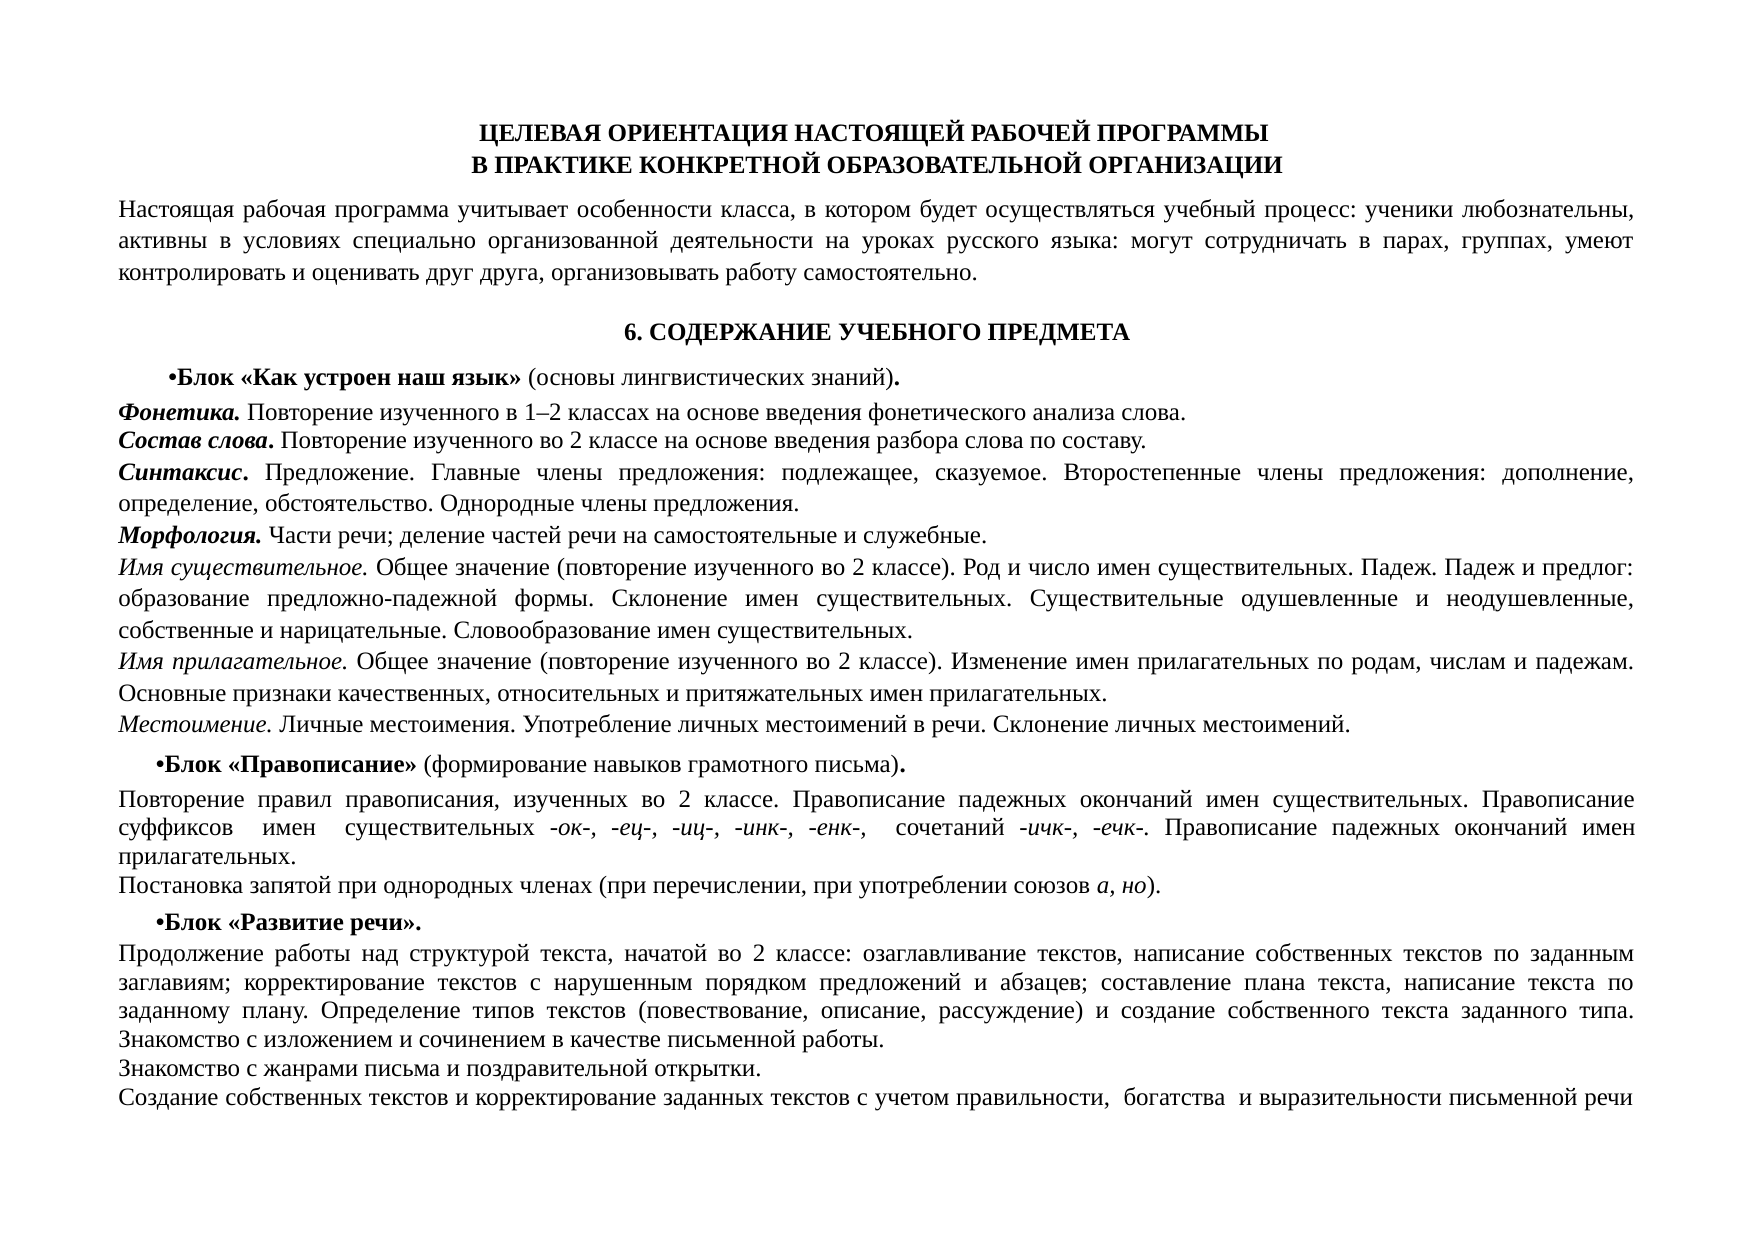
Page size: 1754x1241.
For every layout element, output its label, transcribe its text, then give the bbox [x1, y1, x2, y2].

text Повторение правил правописания, изученных во 2 классе. Правописание падежных окончаний имен существительных. Правописание суффиксов имен существительных -ок-, -ец-, -иц-, -инк-, -енк-, сочетаний -ичк-, -ечк-. Правописание падежных окончаний имен прилагательных. [118, 784, 1636, 870]
text Настоящая рабочая программа учитывает особенности класса, в котором будет осуществляться учебный процесс: ученики любознательны, активны в условиях специально организованной деятельности на уроках русского языка: могут сотрудничать в парах, группах, умеют контролировать и оценивать друг друга, организовывать работу самостоятельно. [118, 194, 1636, 286]
text Местоимение. Личные местоимения. Употребление личных местоимений в речи. Склонение личных местоимений. [118, 709, 1636, 738]
text Имя прилагательное. Общее значение (повторение изученного во 2 классе). Изменение имен прилагательных по родам, числам и падежам. Основные признаки качественных, относительных и притяжательных имен прилагательных. [118, 646, 1636, 707]
text Целевая ориентация настоящей рабочей программы в практике конкретной образовательной организации [118, 118, 1636, 178]
text •Блок «Как устроен наш язык» (основы лингвистических знаний). [118, 362, 1636, 390]
text •Блок «Развитие речи». [118, 907, 1636, 935]
text Продолжение работы над структурой текста, начатой во 2 классе: озаглавливание текстов, написание собственных текстов по заданным заглавиям; корректирование текстов с нарушенным порядком предложений и абзацев; составление плана текста, написание текста по заданному плану. Определение типов текстов (повествование, описание, рассуждение) и создание собственного текста заданного типа. Знакомство с изложением и сочинением в качестве письменной работы. [118, 938, 1636, 1053]
text •Блок «Правописание» (формирование навыков грамотного письма). [118, 749, 1636, 777]
text Создание собственных текстов и корректирование заданных текстов с учетом правильности, богатства и выразительности письменной речи [118, 1082, 1636, 1111]
text 6. Содержание учебного предмета [118, 317, 1636, 346]
text Состав слова. Повторение изученного во 2 классе на основе введения разбора слова по составу. [118, 425, 1636, 454]
text Синтаксис. Предложение. Главные члены предложения: подлежащее, сказуемое. Второстепенные члены предложения: дополнение, определение, обстоятельство. Однородные члены предложения. [118, 457, 1636, 517]
text Постановка запятой при однородных членах (при перечислении, при употреблении союзов а, но). [118, 870, 1636, 899]
text Знакомство с жанрами письма и поздравительной открытки. [118, 1053, 1636, 1082]
text Имя существительное. общее значение (повторение изученного во 2 классе). Род и число имен существительных. Падеж. Падеж и предлог: образование предложно-падежной формы. Склонение имен существительных. Существительные одушевленные и неодушевленные, собственные и нарицательные. Словообразование имен существительных. [118, 552, 1636, 643]
text Фонетика. Повторение изученного в 1–2 классах на основе введения фонетического анализа слова. [118, 397, 1636, 425]
text Морфология. Части речи; деление частей речи на самостоятельные и служебные. [118, 520, 1636, 549]
